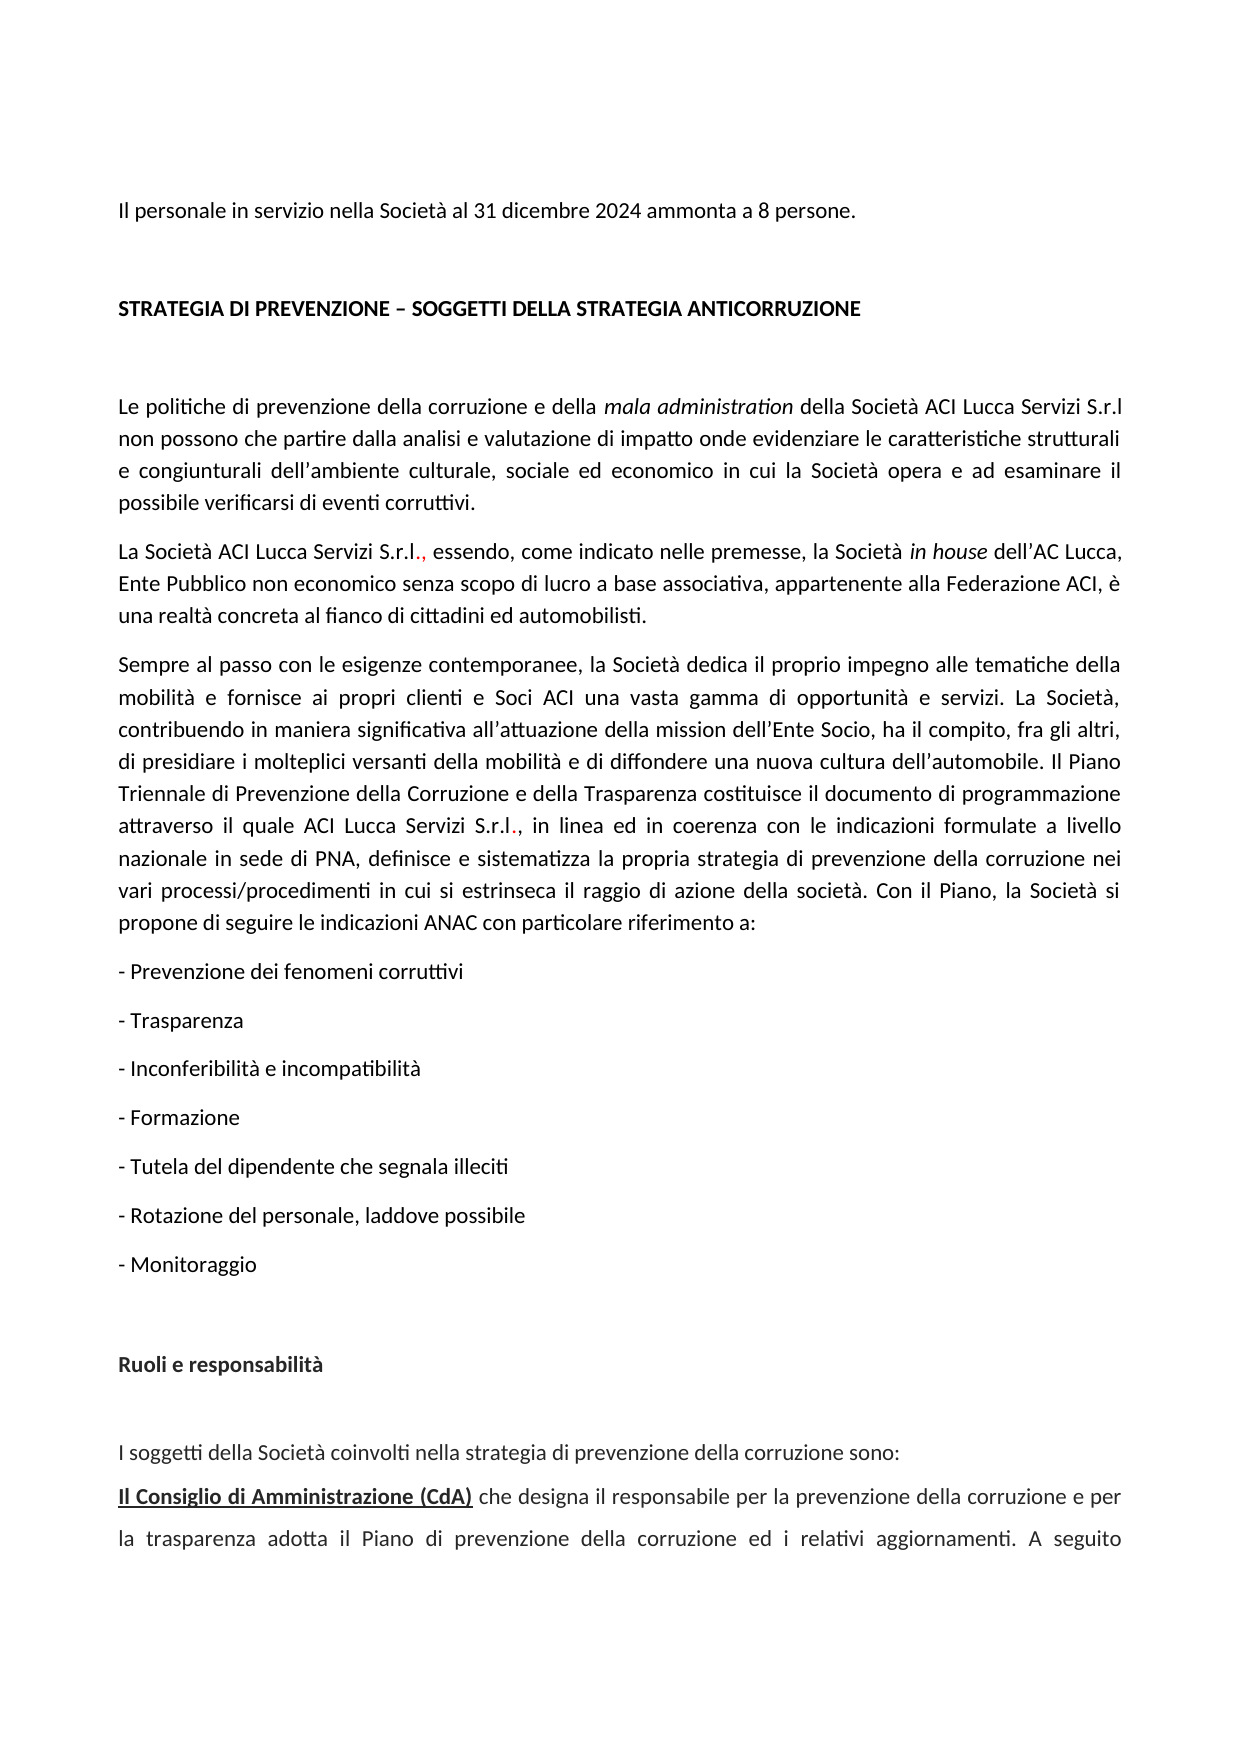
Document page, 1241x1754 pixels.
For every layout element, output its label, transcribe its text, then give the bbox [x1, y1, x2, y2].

text Sempre al passo con le esigenze contemporanee, la Società dedica il proprio impegno alle tematiche della mobilità e fornisce ai propri clienti e Soci ACI una vasta gamma di opportunità e servizi. La Società, contribuendo in maniera significativa all’attuazione della mission dell’Ente Socio, ha il compito, fra gli altri, di presidiare i molteplici versanti della mobilità e di diffondere una nuova cultura dell’automobile. Il Piano Triennale di Prevenzione della Corruzione e della Trasparenza costituisce il documento di programmazione attraverso il quale ACI Lucca Servizi S.r.l., in linea ed in coerenza con le indicazioni formulate a livello nazionale in sede di PNA, definisce e sistematizza la propria strategia di prevenzione della corruzione nei vari processi/procedimenti in cui si estrinseca il raggio di azione della società. Con il Piano, la Società si propone di seguire le indicazioni ANAC con particolare riferimento a: [118, 651, 1123, 936]
text Le politiche di prevenzione della corruzione e della mala administration della Società ACI Lucca Servizi S.r.l non possono che partire dalla analisi e valutazione di impatto onde evidenziare le caratteristiche strutturali e congiunturali dell’ambiente culturale, sociale ed economico in cui la Società opera e ad esaminare il possibile verificarsi di eventi corruttivi. [118, 392, 1123, 516]
text Il personale in servizio nella Società al 31 dicembre 2024 ammonta a 8 persone. [118, 196, 1123, 224]
text - Tutela del dipendente che segnala illeciti [118, 1152, 1123, 1180]
text I soggetti della Società coinvolti nella strategia di prevenzione della corruzione sono: [118, 1438, 1123, 1466]
text - Prevenzione dei fenomeni corruttivi [118, 957, 1123, 985]
text - Formazione [118, 1103, 1123, 1131]
text - Inconferibilità e incompatibilità [118, 1054, 1123, 1083]
text - Rotazione del personale, laddove possibile [118, 1201, 1123, 1229]
text - Trasparenza [118, 1006, 1123, 1034]
text Ruoli e responsabilità [118, 1350, 1123, 1378]
text Il Consiglio di Amministrazione (CdA) che designa il responsabile per la prevenzione della corruzione e per la trasparenza adotta il Piano di prevenzione della corruzione ed i relativi aggiornamenti. A seguito [118, 1482, 1123, 1552]
text - Monitoraggio [118, 1250, 1123, 1278]
text La Società ACI Lucca Servizi S.r.l., essendo, come indicato nelle premesse, la Società in house dell’AC Lucca, Ente Pubblico non economico senza scopo di lucro a base associativa, appartenente alla Federazione ACI, è una realtà concreta al fianco di cittadini ed automobilisti. [118, 537, 1123, 630]
text STRATEGIA DI PREVENZIONE – SOGGETTI DELLA STRATEGIA ANTICORRUZIONE [118, 294, 1123, 322]
